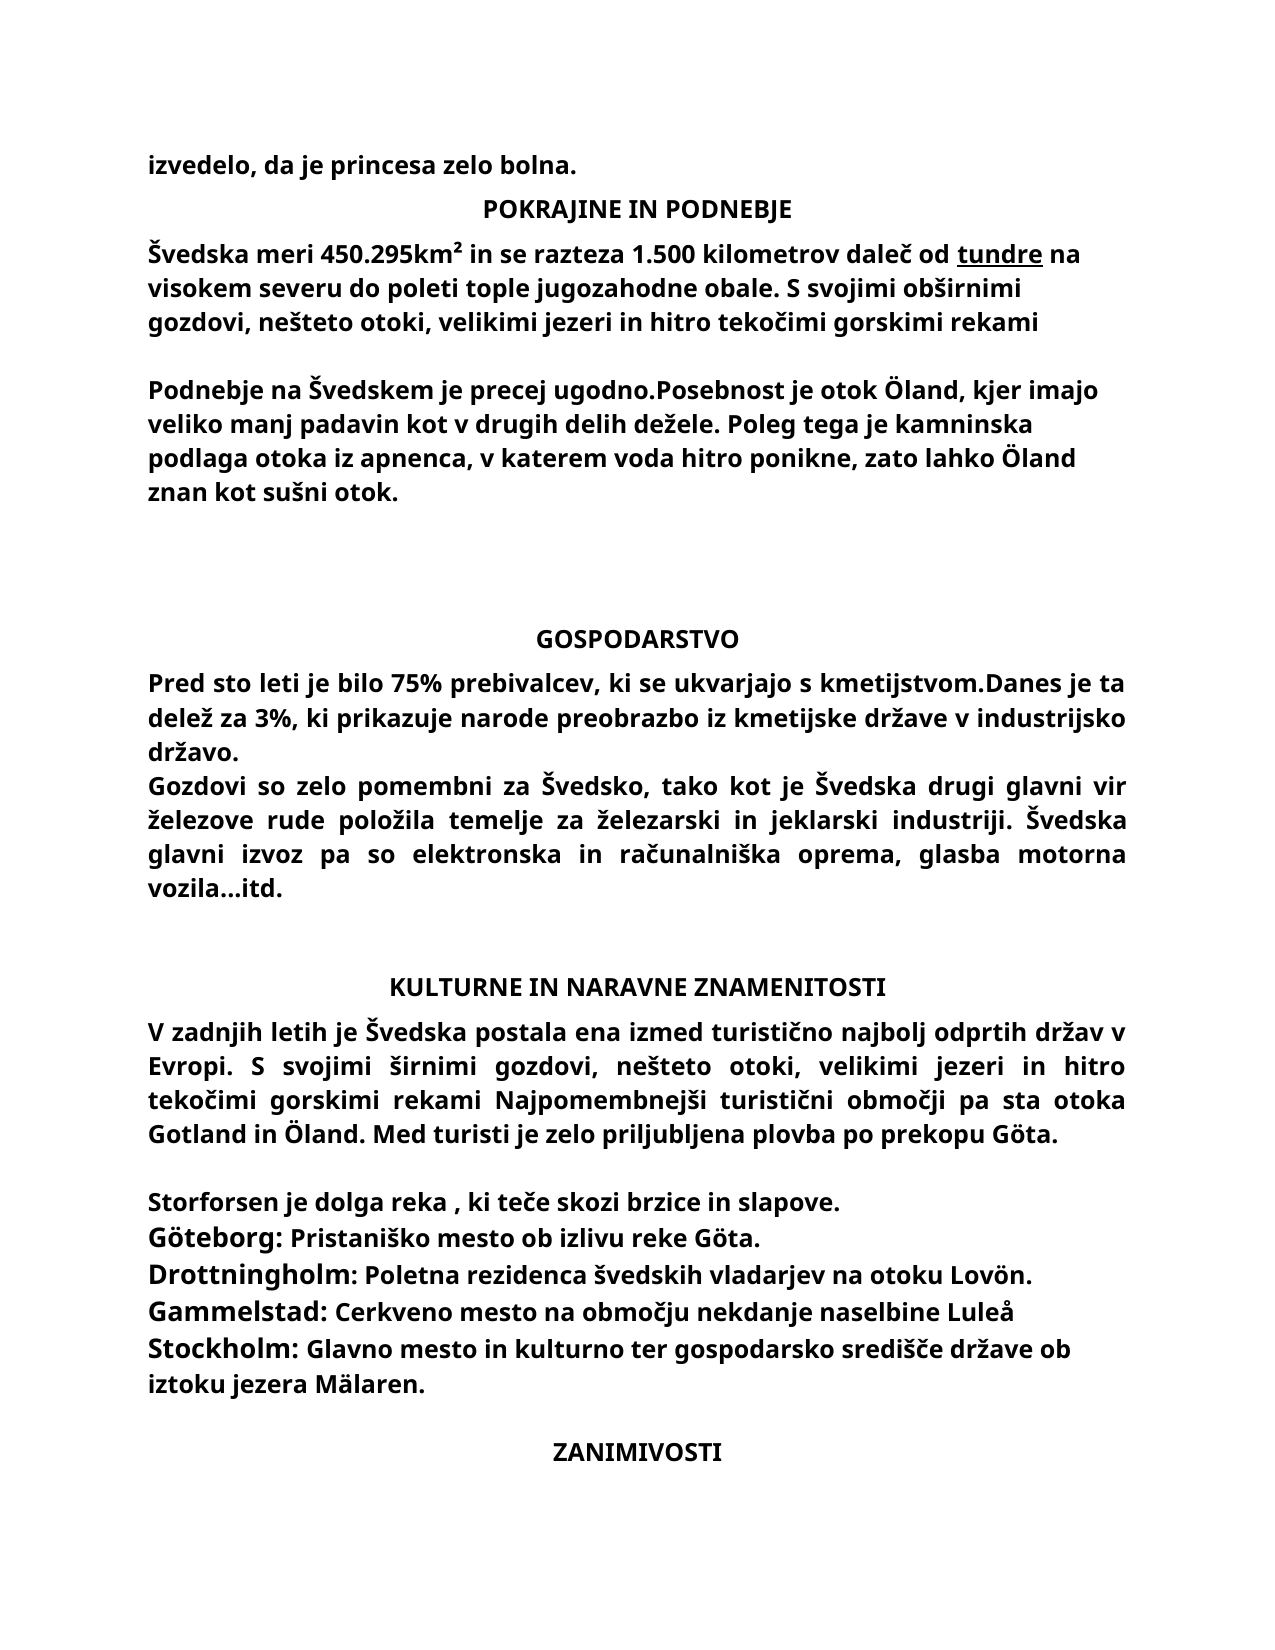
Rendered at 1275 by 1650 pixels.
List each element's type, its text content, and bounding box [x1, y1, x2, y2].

text Storforsen je dolga reka , ki teče skozi brzice in slapove. [148, 1185, 1127, 1219]
text Stockholm: Glavno mesto in kulturno ter gospodarsko središče države ob iztoku jezera Mälaren. [148, 1329, 1127, 1400]
text Podnebje na Švedskem je precej ugodno.Posebnost je otok Öland, kjer imajo veliko manj padavin kot v drugih delih dežele. Poleg tega je kamninska podlaga otoka iz apnenca, v katerem voda hitro ponikne, zato lahko Öland znan kot sušni otok. [148, 373, 1127, 509]
text ZANIMIVOSTI [148, 1434, 1127, 1468]
text Gammelstad: Cerkveno mesto na območju nekdanje naselbine Luleå [148, 1292, 1127, 1329]
text Pred sto leti je bilo 75% prebivalcev, ki se ukvarjajo s kmetijstvom.Danes je ta delež za 3%, ki prikazuje narode preobrazbo iz kmetijske države v industrijsko državo. Gozdovi so zelo pomembni za Švedsko, tako kot je Švedska drugi glavni vir železove rude položila temelje za železarski in jeklarski industriji. Švedska glavni izvoz pa so elektronska in računalniška oprema, glasba motorna vozila...itd. [148, 666, 1127, 904]
text izvedelo, da je princesa zelo bolna. [148, 148, 1127, 182]
text V zadnjih letih je Švedska postala ena izmed turistično najbolj odprtih držav v Evropi. S svojimi širnimi gozdovi, nešteto otoki, velikimi jezeri in hitro tekočimi gorskimi rekami Najpomembnejši turistični območji pa sta otoka Gotland in Öland. Med turisti je zelo priljubljena plovba po prekopu Göta. [148, 1014, 1127, 1151]
text Švedska meri 450.295km² in se razteza 1.500 kilometrov daleč od tundre na visokem severu do poleti tople jugozahodne obale. S svojimi obširnimi gozdovi, nešteto otoki, velikimi jezeri in hitro tekočimi gorskimi rekami [148, 237, 1127, 339]
text KULTURNE IN NARAVNE ZNAMENITOSTI [148, 970, 1127, 1004]
text Göteborg: Pristaniško mesto ob izlivu reke Göta. [148, 1219, 1127, 1256]
text GOSPODARSTVO [148, 622, 1127, 656]
text POKRAJINE IN PODNEBJE [148, 192, 1127, 226]
text Drottningholm: Poletna rezidenca švedskih vladarjev na otoku Lovön. [148, 1256, 1127, 1292]
